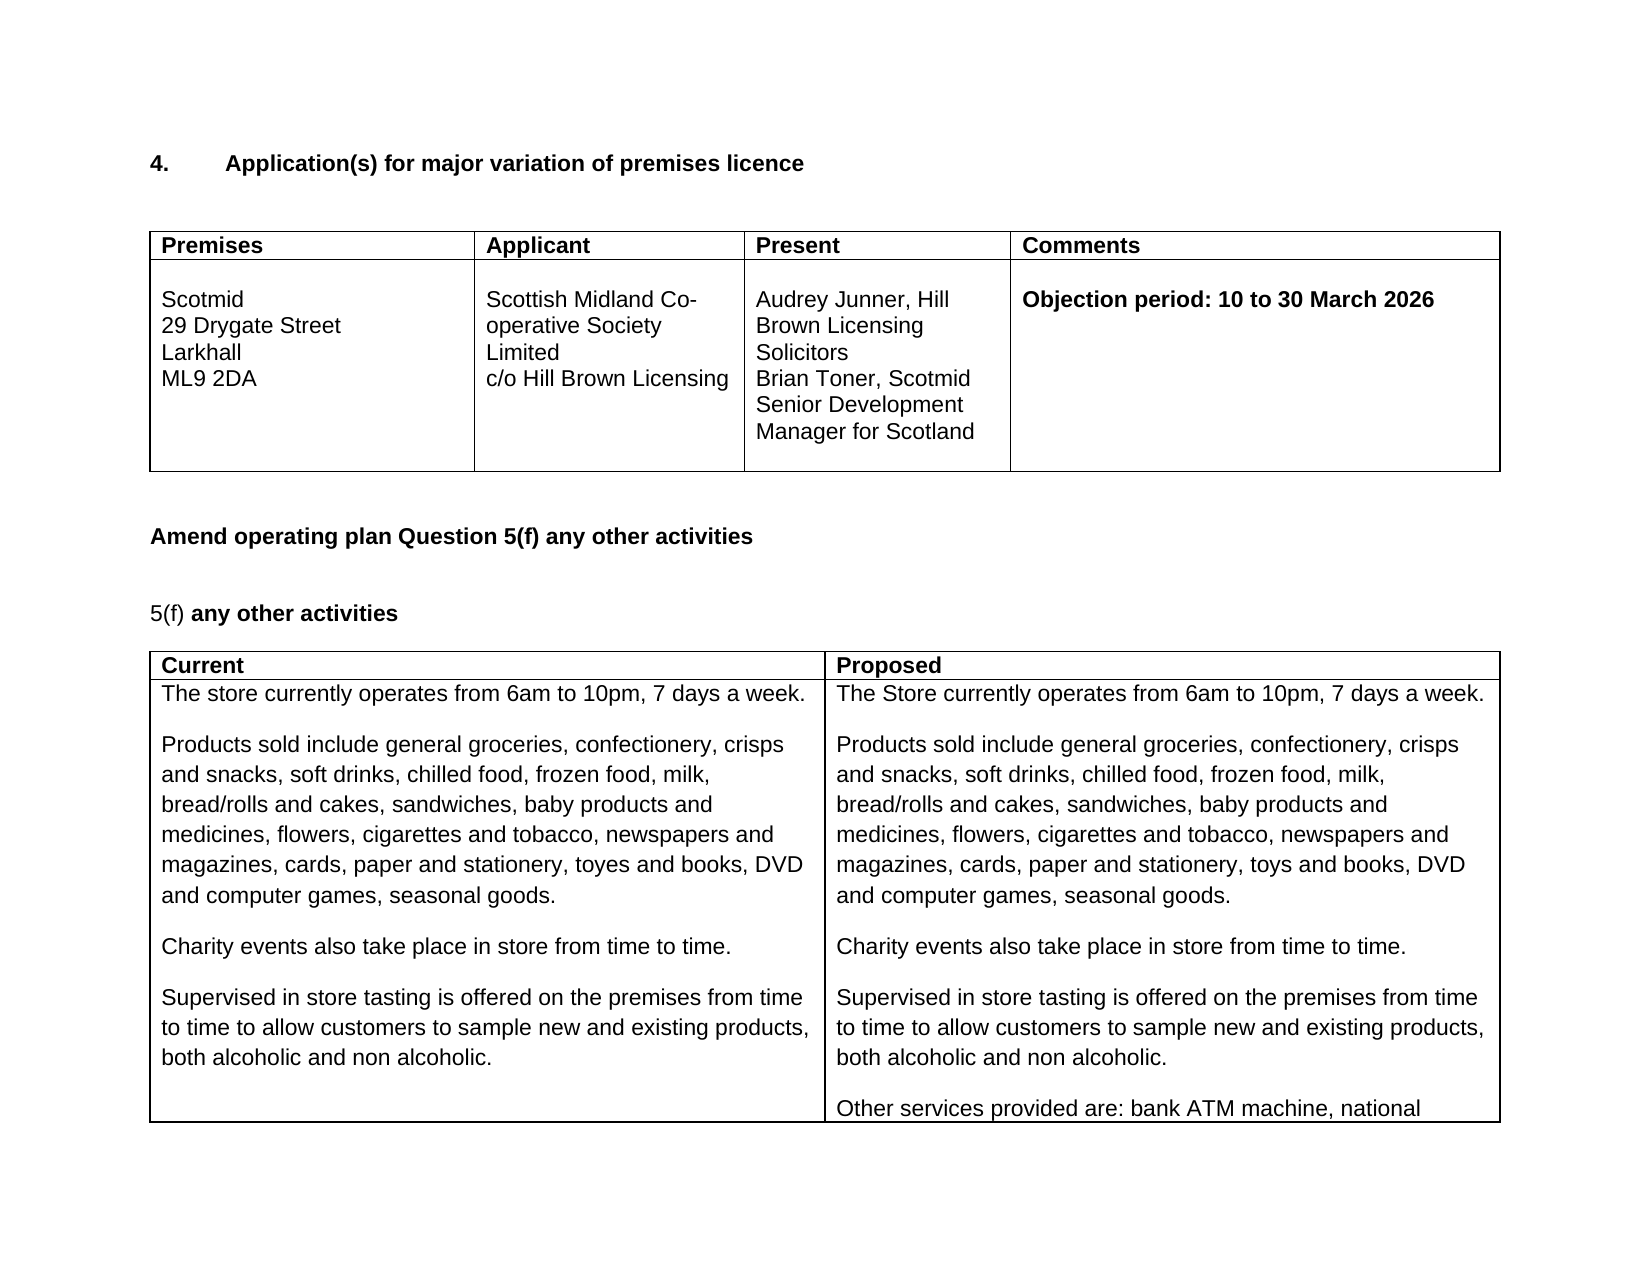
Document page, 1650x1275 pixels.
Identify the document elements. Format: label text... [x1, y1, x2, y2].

text Amend operating plan Question 5(f) any other activities [150, 523, 1500, 549]
table_cell The store currently operates from 6am to 10pm, 7 days a week. Products sold include general groceries, confectionery, crisps and snacks, soft drinks, chilled food, frozen food, milk, bread/rolls and cakes, sandwiches, baby products and medicines, flowers, cigarettes and tobacco, newspapers and magazines, cards, paper and stationery, toyes and books, DVD and computer games, seasonal goods. Charity events also take place in store from time to time. Supervised in store tasting is offered on the premises from time to time to allow customers to sample new and existing products, both alcoholic and non alcoholic. [151, 680, 824, 1121]
table_cell Objection period: 10 to 30 March 2026 [1011, 260, 1499, 471]
table_cell Scottish Midland Co-operative Society Limited c/o Hill Brown Licensing [475, 260, 744, 471]
table_header Applicant [475, 232, 744, 259]
table_header Premises [151, 232, 474, 259]
subtitle 4. Application(s) for major variation of premises licence [150, 150, 1500, 176]
table_cell The Store currently operates from 6am to 10pm, 7 days a week. Products sold include general groceries, confectionery, crisps and snacks, soft drinks, chilled food, frozen food, milk, bread/rolls and cakes, sandwiches, baby products and medicines, flowers, cigarettes and tobacco, newspapers and magazines, cards, paper and stationery, toys and books, DVD and computer games, seasonal goods. Charity events also take place in store from time to time. Supervised in store tasting is offered on the premises from time to time to allow customers to sample new and existing products, both alcoholic and non alcoholic. Other services provided are: bank ATM machine, national [826, 680, 1499, 1121]
table_header Proposed [826, 652, 1499, 678]
table_cell Audrey Junner, Hill Brown Licensing Solicitors Brian Toner, Scotmid Senior Development Manager for Scotland [745, 260, 1010, 471]
text 5(f) any other activities [150, 600, 1500, 626]
table_header Present [745, 232, 1010, 259]
table_header Comments [1011, 232, 1499, 259]
table_cell Scotmid 29 Drygate Street Larkhall ML9 2DA [151, 260, 474, 471]
table_header Current [151, 652, 824, 678]
